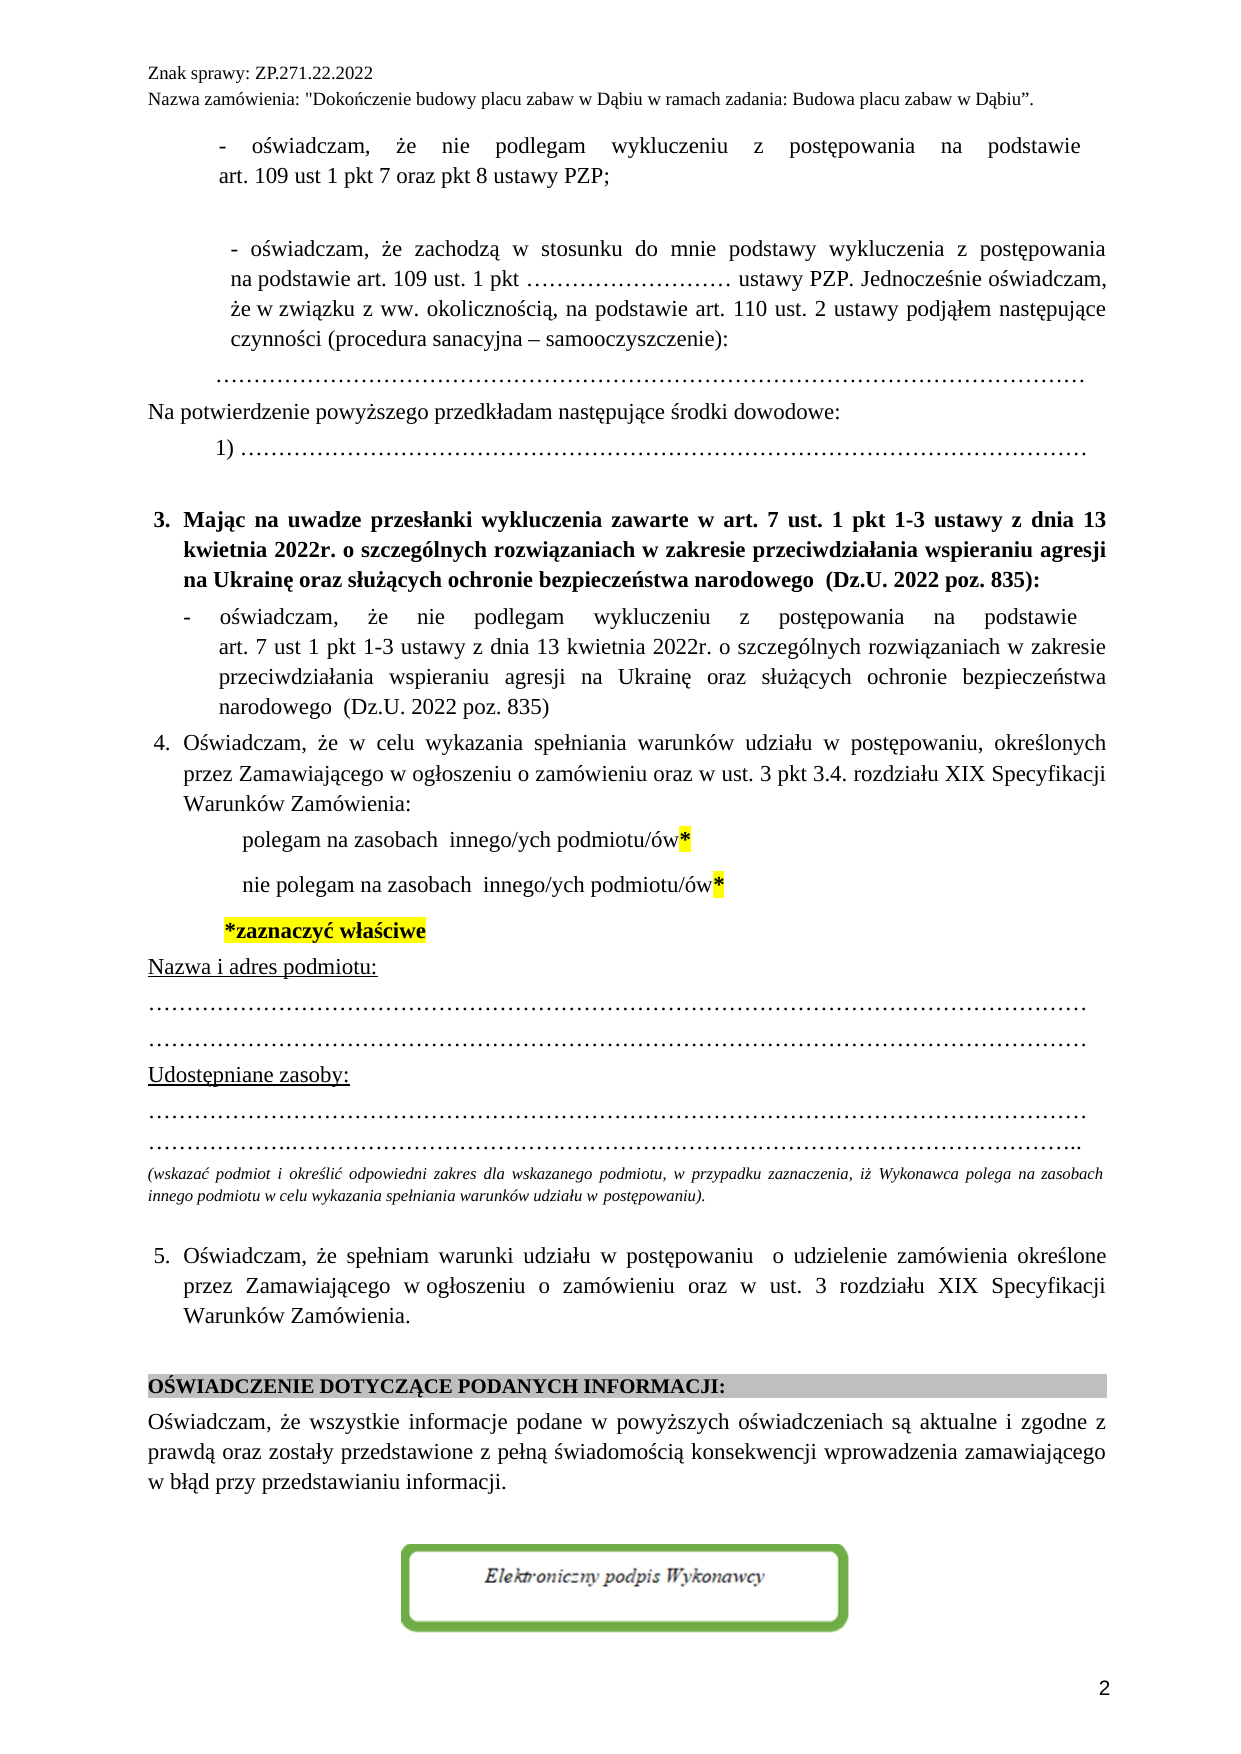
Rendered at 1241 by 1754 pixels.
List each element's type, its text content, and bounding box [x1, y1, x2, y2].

list  polegam na zasobach innego/ych podmiotu/ów* [218, 826, 1107, 852]
text Nazwa i adres podmiotu: [148, 953, 1104, 979]
list 1) ………………………………………………………………………………………………… [215, 434, 1104, 460]
list Na potwierdzenie powyższego przedkładam następujące środki dowodowe: [148, 398, 1104, 424]
list Oświadczam, że w celu wykazania spełniania warunków udziału w postępowaniu, określonych przez Zamawiającego w ogłoszeniu o zamówieniu oraz w ust. 3 pkt 3.4. rozdziału XIX Specyfikacji Warunków Zamówienia: [148, 729, 1107, 816]
text …………………………………………………………………………………………………………… [148, 989, 1104, 1016]
list  nie polegam na zasobach innego/ych podmiotu/ów* [218, 871, 1107, 898]
list - oświadczam, że nie podlegam wykluczeniu z postępowania na podstawie art. 7 ust 1 pkt 1-3 ustawy z dnia 13 kwietnia 2022r. o szczególnych rozwiązaniach w zakresie przeciwdziałania wspieraniu agresji na Ukrainę oraz służących ochronie bezpieczeństwa narodowego (Dz.U. 2022 poz. 835) [183, 603, 1107, 720]
list Mając na uwadze przesłanki wykluczenia zawarte w art. 7 ust. 1 pkt 1-3 ustawy z dnia 13 kwietnia 2022r. o szczególnych rozwiązaniach w zakresie przeciwdziałania wspieraniu agresji na Ukrainę oraz służących ochronie bezpieczeństwa narodowego (Dz.U. 2022 poz. 835): [148, 506, 1107, 593]
list - oświadczam, że zachodzą w stosunku do mnie podstawy wykluczenia z postępowania na podstawie art. 109 ust. 1 pkt ……………………… ustawy PZP. Jednocześnie oświadczam, że w związku z ww. okolicznością, na podstawie art. 110 ust. 2 ustawy podjąłem następujące czynności (procedura sanacyjna – samooczyszczenie): [207, 235, 1107, 352]
text Oświadczam, że wszystkie informacje podane w powyższych oświadczeniach są aktualne i zgodne z prawdą oraz zostały przedstawione z pełną świadomością konsekwencji wprowadzenia zamawiającego w błąd przy przedstawianiu informacji. [148, 1408, 1107, 1495]
text OŚWIADCZENIE DOTYCZĄCE PODANYCH INFORMACJI: [148, 1374, 1107, 1398]
text …………………………………………………………………………………………………………………………….………………………………………………………………………………………….. [148, 1098, 1104, 1154]
text (wskazać podmiot i określić odpowiedni zakres dla wskazanego podmiotu, w przypadku zaznaczenia, iż Wykonawca polega na zasobach innego podmiotu w celu wykazania spełniania warunków udziału w postępowaniu). [148, 1164, 1104, 1205]
list - oświadczam, że nie podlegam wykluczeniu z postępowania na podstawie art. 109 ust 1 pkt 7 oraz pkt 8 ustawy PZP; [171, 132, 1107, 189]
list Oświadczam, że spełniam warunki udziału w postępowaniu o udzielenie zamówienia określone przez Zamawiającego w ogłoszeniu o zamówieniu oraz w ust. 3 rozdziału XIX Specyfikacji Warunków Zamówienia. [148, 1242, 1107, 1328]
list …………………………………………………………………………………………………… [215, 362, 1107, 388]
list *zaznaczyć właściwe [224, 917, 1107, 943]
picture [401, 1544, 852, 1636]
text …………………………………………………………………………………………………………… [148, 1025, 1104, 1052]
text Udostępniane zasoby: [148, 1061, 1104, 1088]
